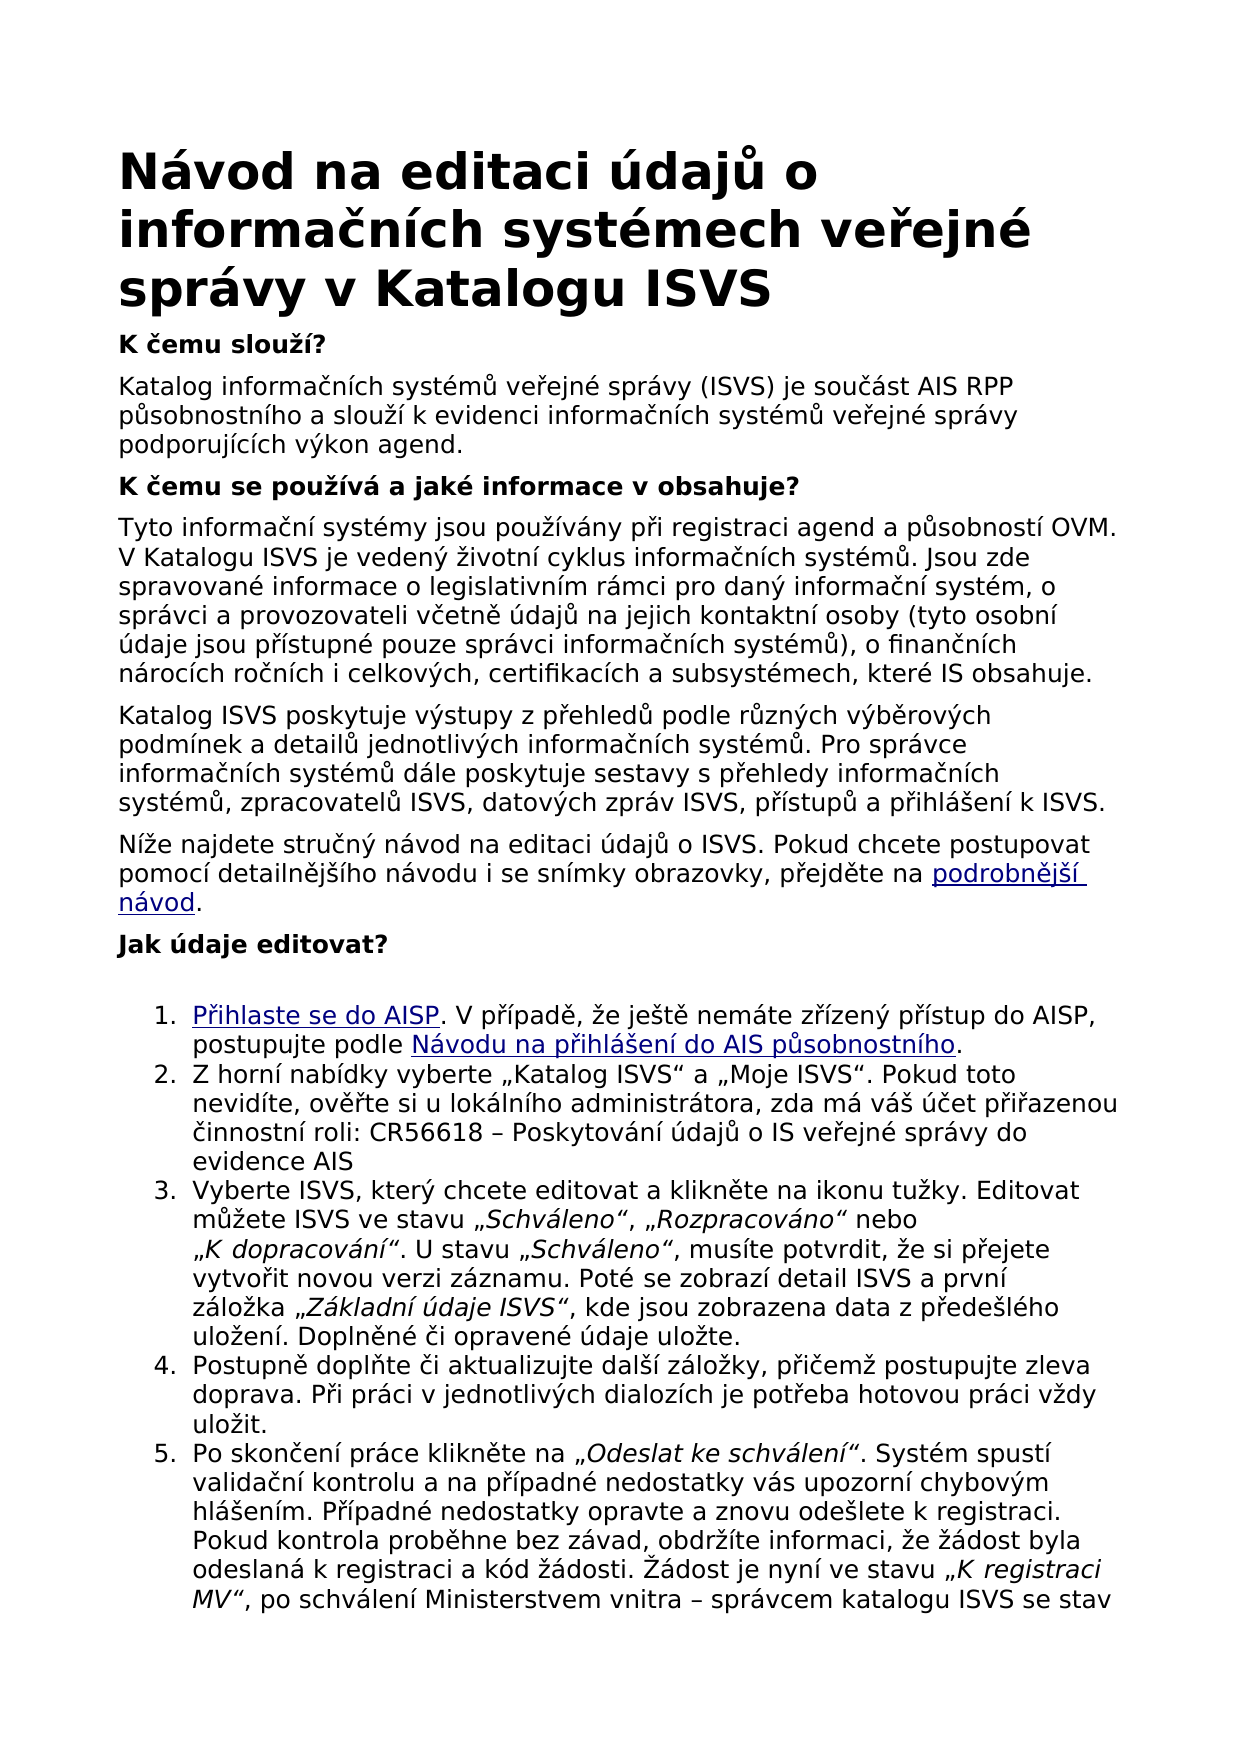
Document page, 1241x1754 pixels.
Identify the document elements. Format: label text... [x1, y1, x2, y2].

subtitle Návod na editaci údajů o informačních systémech veřejné správy v Katalogu ISVS [118, 143, 1122, 318]
text Jak údaje editovat? [118, 930, 1122, 959]
list Po skončení práce klikněte na „Odeslat ke schválení“. Systém spustí validační kontrolu a na případné nedostatky vás upozorní chybovým hlášením. Případné nedostatky opravte a znovu odešlete k registraci. Pokud kontrola proběhne bez závad, obdržíte informaci, že žádost byla odeslaná k registraci a kód žádosti. Žádost je nyní ve stavu „K registraci MV“, po schválení Ministerstvem vnitra – správcem katalogu ISVS se stav [177, 1439, 1122, 1614]
list Vyberte ISVS, který chcete editovat a klikněte na ikonu tužky. Editovat můžete ISVS ve stavu „Schváleno“, „Rozpracováno“ nebo „K dopracování“. U stavu „Schváleno“, musíte potvrdit, že si přejete vytvořit novou verzi záznamu. Poté se zobrazí detail ISVS a první záložka „Základní údaje ISVS“, kde jsou zobrazena data z předešlého uložení. Doplněné či opravené údaje uložte. [177, 1176, 1122, 1351]
text K čemu se používá a jaké informace v obsahuje? [118, 472, 1122, 501]
text Níže najdete stručný návod na editaci údajů o ISVS. Pokud chcete postupovat pomocí detailnějšího návodu i se snímky obrazovky, přejděte na podrobnější návod. [118, 830, 1122, 918]
list Postupně doplňte či aktualizujte další záložky, přičemž postupujte zleva doprava. Při práci v jednotlivých dialozích je potřeba hotovou práci vždy uložit. [177, 1351, 1122, 1439]
text K čemu slouží? [118, 330, 1122, 359]
list Z horní nabídky vyberte „Katalog ISVS“ a „Moje ISVS“. Pokud toto nevidíte, ověřte si u lokálního administrátora, zda má váš účet přiřazenou činnostní roli: CR56618 – Poskytování údajů o IS veřejné správy do evidence AIS [177, 1060, 1122, 1176]
text Katalog informačních systémů veřejné správy (ISVS) je součást AIS RPP působnostního a slouží k evidenci informačních systémů veřejné správy podporujících výkon agend. [118, 372, 1122, 459]
text Katalog ISVS poskytuje výstupy z přehledů podle různých výběrových podmínek a detailů jednotlivých informačních systémů. Pro správce informačních systémů dále poskytuje sestavy s přehledy informačních systémů, zpracovatelů ISVS, datových zpráv ISVS, přístupů a přihlášení k ISVS. [118, 701, 1122, 818]
list Přihlaste se do AISP. V případě, že ještě nemáte zřízený přístup do AISP, postupujte podle Návodu na přihlášení do AIS působnostního. [177, 1001, 1122, 1060]
text Tyto informační systémy jsou používány při registraci agend a působností OVM. V Katalogu ISVS je vedený životní cyklus informačních systémů. Jsou zde spravované informace o legislativním rámci pro daný informační systém, o správci a provozovateli včetně údajů na jejich kontaktní osoby (tyto osobní údaje jsou přístupné pouze správci informačních systémů), o finančních nárocích ročních i celkových, certifikacích a subsystémech, které IS obsahuje. [118, 514, 1122, 689]
